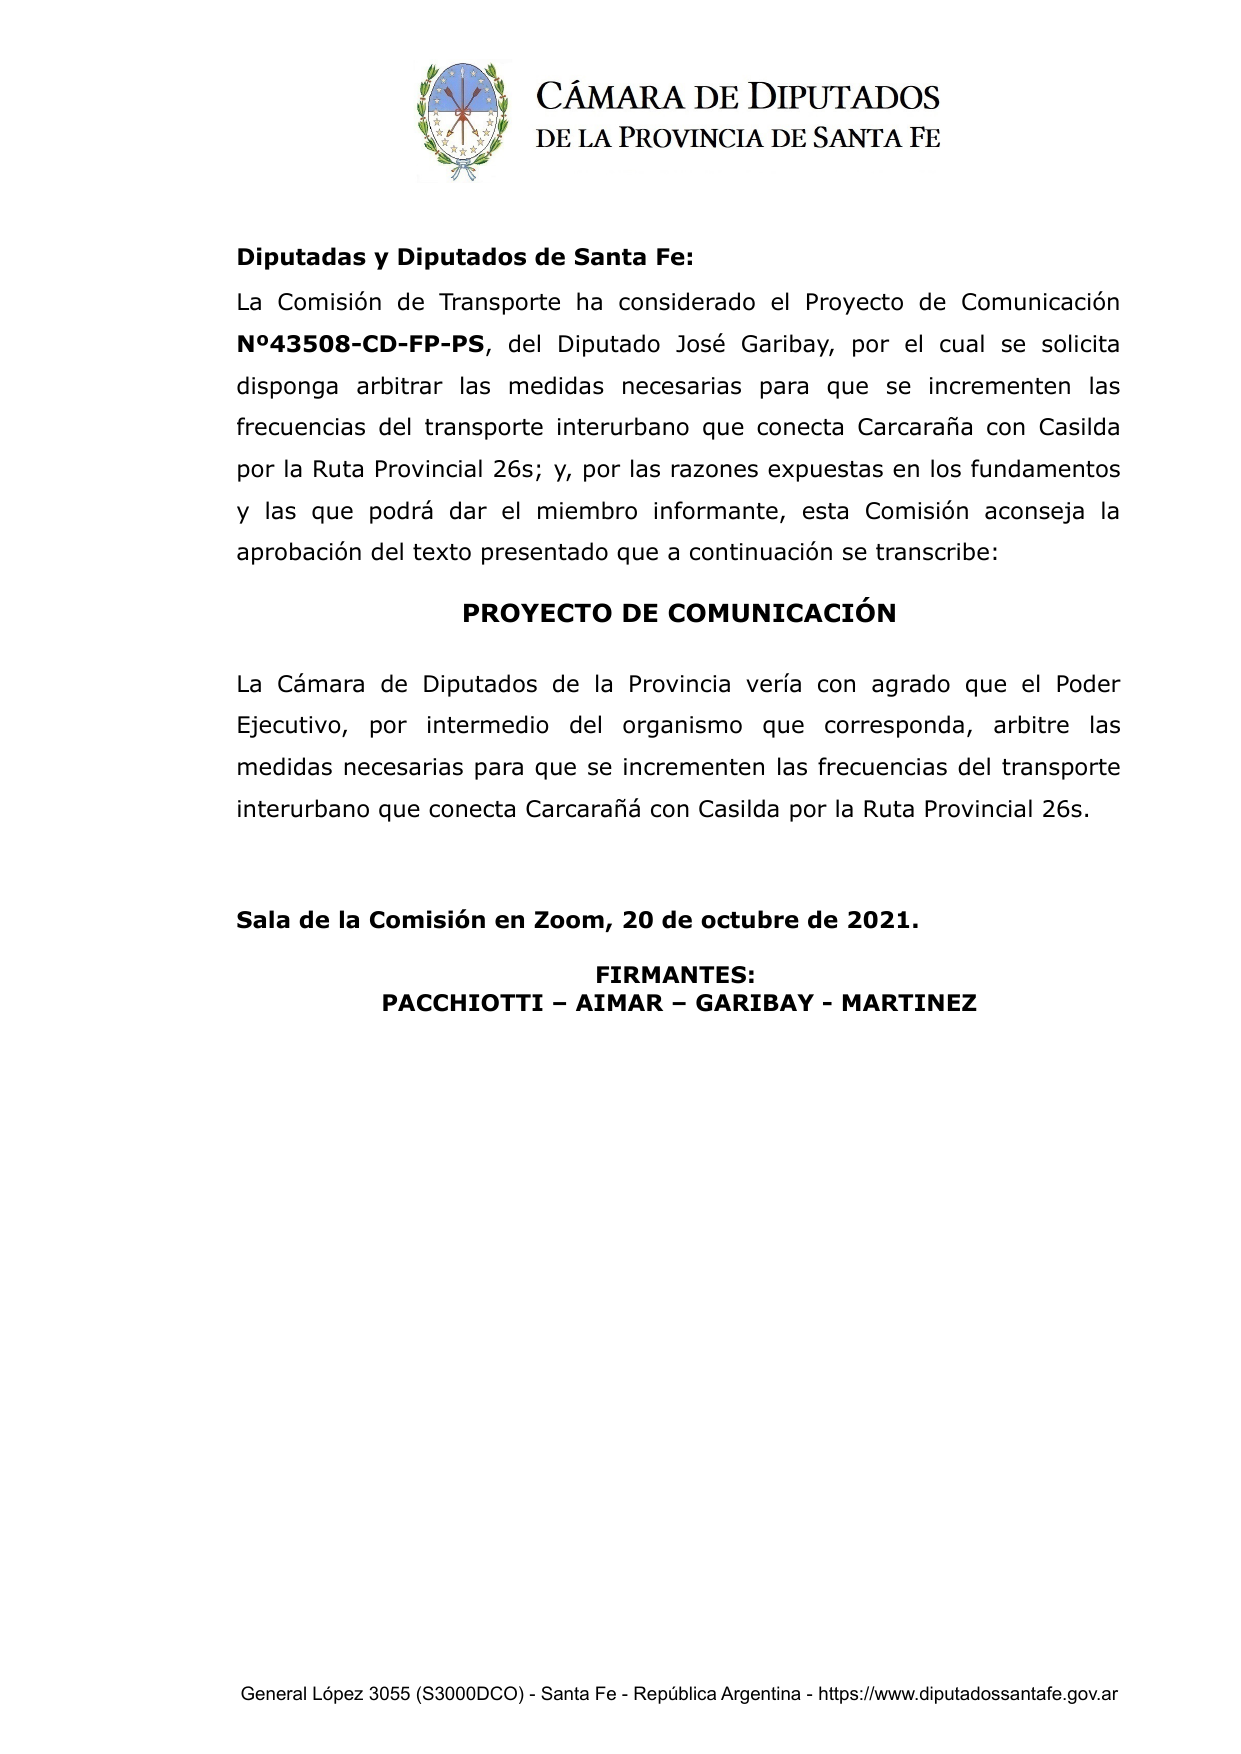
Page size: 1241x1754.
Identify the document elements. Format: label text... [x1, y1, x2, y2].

text FIRMANTES: [236, 961, 1122, 989]
text Diputadas y Diputados de Santa Fe: [236, 242, 1122, 270]
text Sala de la Comisión en Zoom, 20 de octubre de 2021. [236, 905, 1122, 933]
text La Cámara de Diputados de la Provincia vería con agrado que el Poder Ejecutivo, por intermedio del organismo que corresponda, arbitre las medidas necesarias para que se incrementen las frecuencias del transporte interurbano que conecta Carcarañá con Casilda por la Ruta Provincial 26s. [236, 669, 1122, 822]
text La Comisión de Transporte ha considerado el Proyecto de Comunicación Nº43508-CD-FP-PS, del Diputado José Garibay, por el cual se solicita disponga arbitrar las medidas necesarias para que se incrementen las frecuencias del transporte interurbano que conecta Carcaraña con Casilda por la Ruta Provincial 26s; y, por las razones expuestas en los fundamentos y las que podrá dar el miembro informante, esta Comisión aconseja la aprobación del texto presentado que a continuación se transcribe: [236, 288, 1122, 566]
text PACCHIOTTI – AIMAR – GARIBAY - MARTINEZ [236, 989, 1122, 1017]
text PROYECTO DE COMUNICACIÓN [236, 597, 1122, 627]
picture [413, 59, 945, 183]
